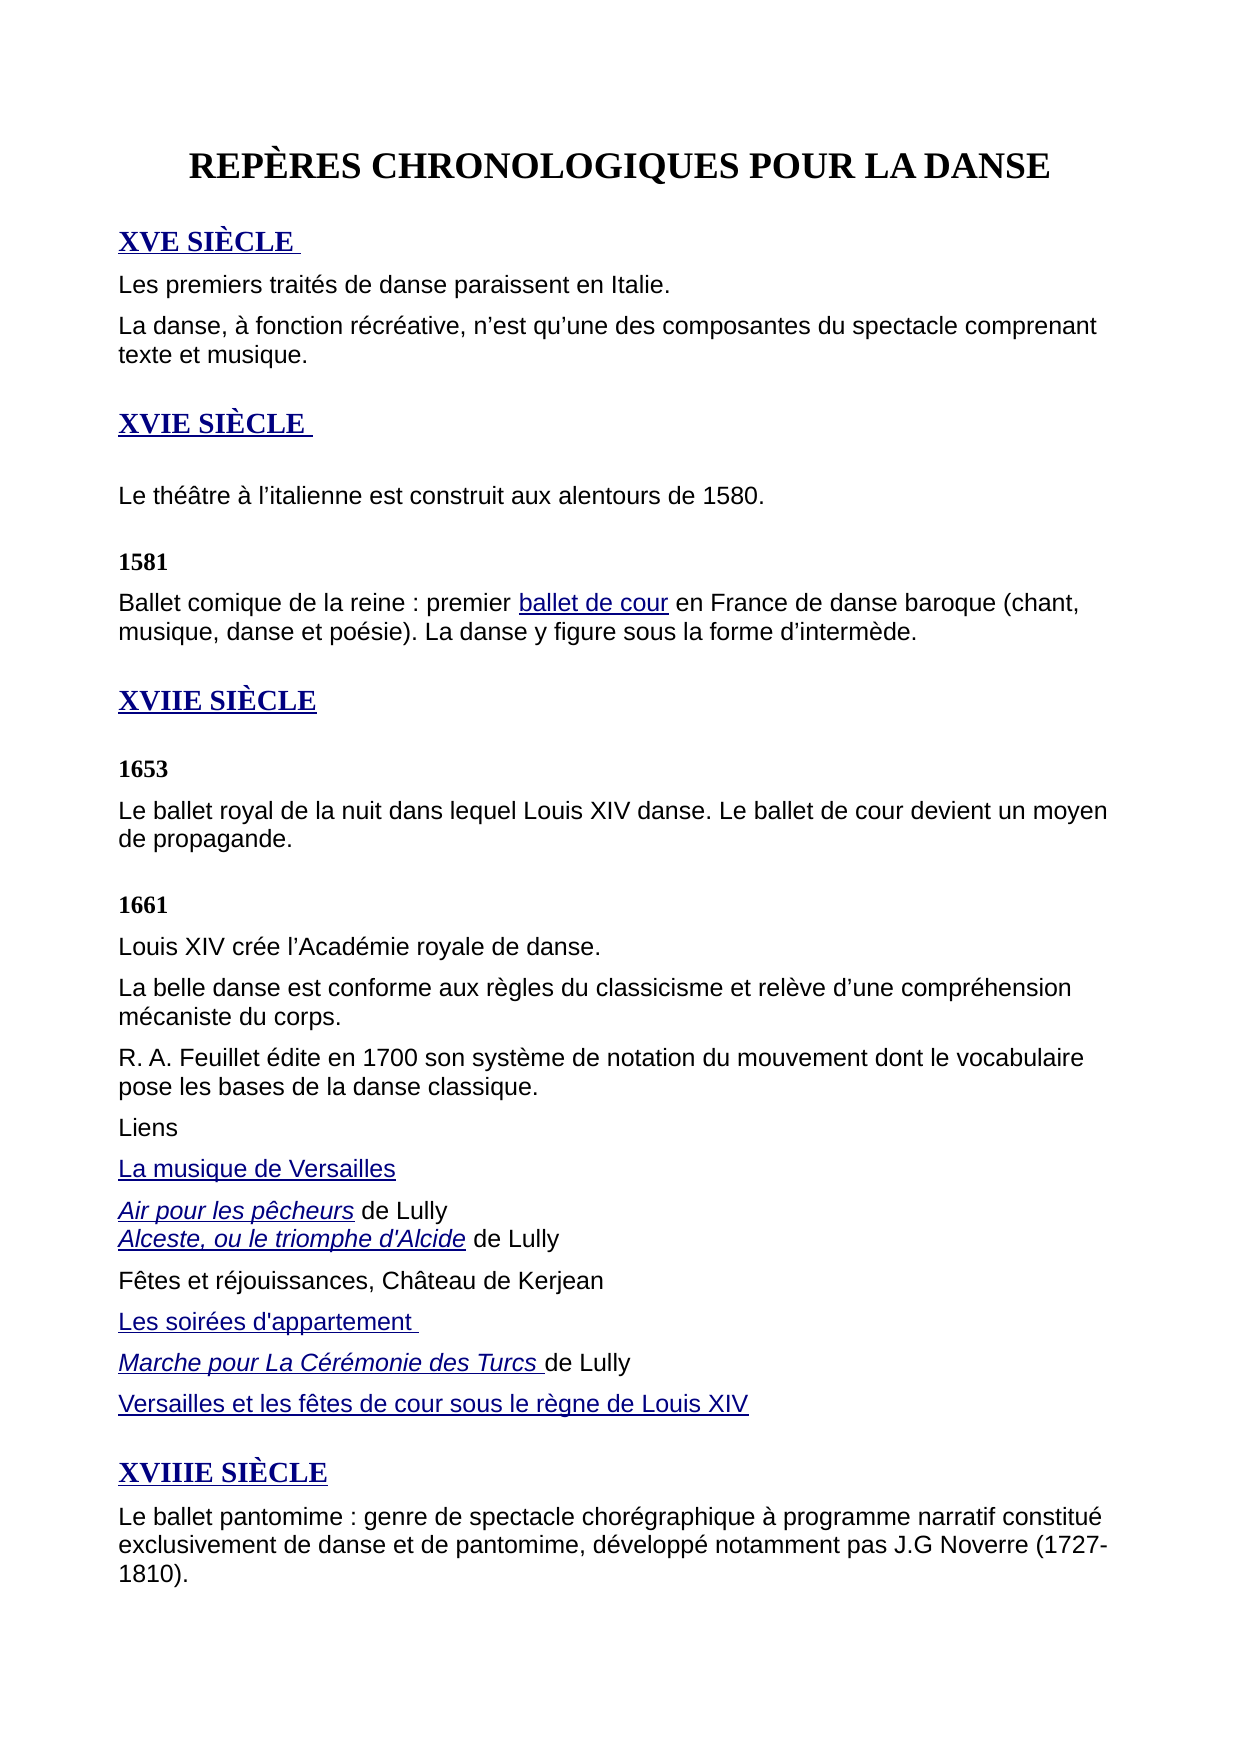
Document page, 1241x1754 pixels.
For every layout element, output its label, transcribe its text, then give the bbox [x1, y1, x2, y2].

text Air pour les pêcheurs de Lully Alceste, ou le triomphe d'Alcide de Lully [118, 1196, 1122, 1253]
subtitle XVE SIÈCLE [118, 224, 1122, 257]
text La musique de Versailles [118, 1154, 1122, 1183]
subtitle 1661 [118, 891, 1122, 919]
text Liens [118, 1113, 1122, 1142]
subtitle XVIE SIÈCLE [118, 406, 1122, 439]
subtitle REPÈRES CHRONOLOGIQUES POUR LA DANSE [118, 143, 1122, 186]
subtitle 1653 [118, 754, 1122, 783]
text Marche pour La Cérémonie des Turcs de Lully [118, 1348, 1122, 1377]
text Le ballet royal de la nuit dans lequel Louis XIV danse. Le ballet de cour devient un moyen de propagande. [118, 796, 1122, 853]
text La belle danse est conforme aux règles du classicisme et relève d’une compréhension mécaniste du corps. [118, 973, 1122, 1031]
text Le ballet pantomime : genre de spectacle chorégraphique à programme narratif constitué exclusivement de danse et de pantomime, développé notamment pas J.G Noverre (1727-1810). [118, 1502, 1122, 1588]
text Le théâtre à l’italienne est construit aux alentours de 1580. [118, 452, 1122, 509]
text Les premiers traités de danse paraissent en Italie. [118, 270, 1122, 298]
subtitle XVIIIE SIÈCLE [118, 1456, 1122, 1489]
subtitle XVIIE SIÈCLE [118, 683, 1122, 717]
text Fêtes et réjouissances, Château de Kerjean [118, 1266, 1122, 1294]
text Versailles et les fêtes de cour sous le règne de Louis XIV [118, 1389, 1122, 1418]
text Louis XIV crée l’Académie royale de danse. [118, 932, 1122, 961]
text R. A. Feuillet édite en 1700 son système de notation du mouvement dont le vocabulaire pose les bases de la danse classique. [118, 1043, 1122, 1101]
text Les soirées d'appartement [118, 1307, 1122, 1336]
text La danse, à fonction récréative, n’est qu’une des composantes du spectacle comprenant texte et musique. [118, 311, 1122, 368]
subtitle 1581 [118, 547, 1122, 576]
text Ballet comique de la reine : premier ballet de cour en France de danse baroque (chant, musique, danse et poésie). La danse y figure sous la forme d’intermède. [118, 588, 1122, 646]
